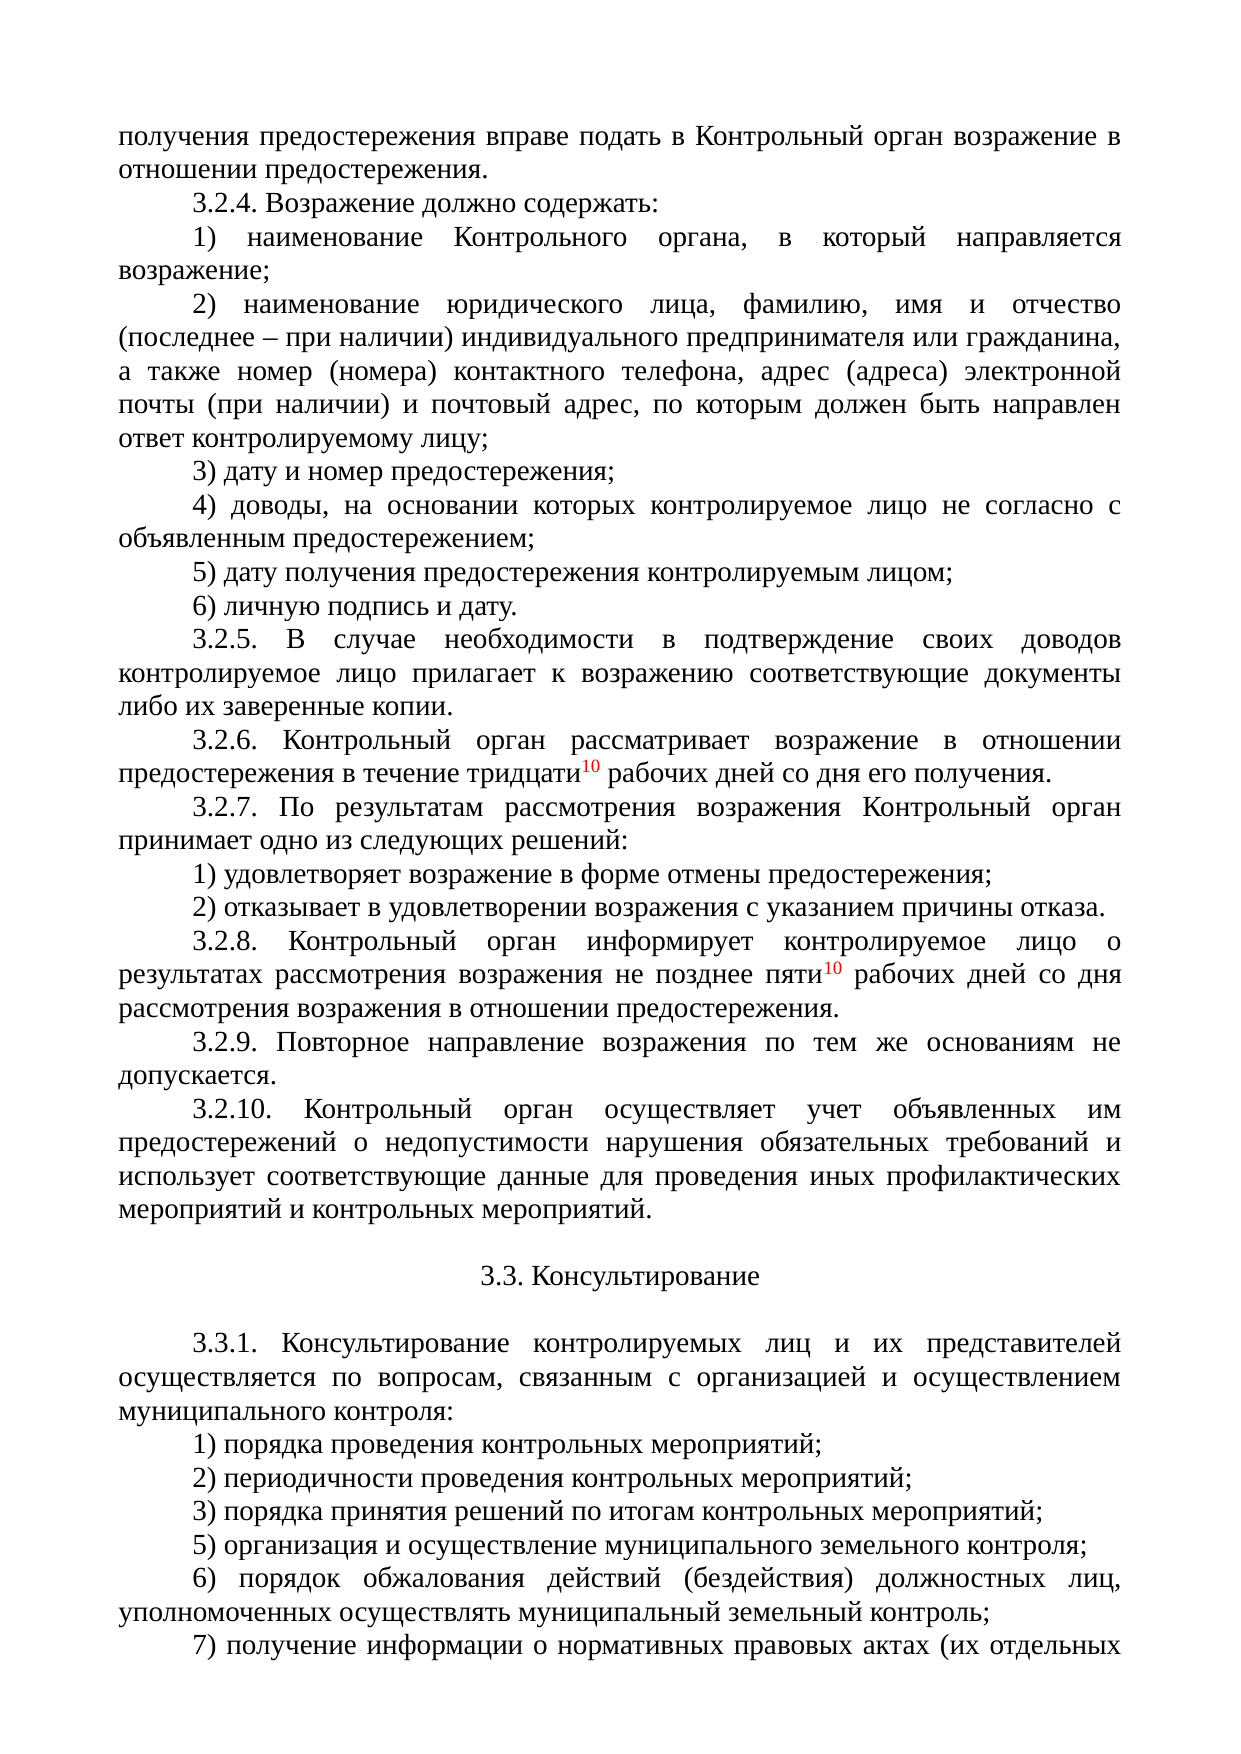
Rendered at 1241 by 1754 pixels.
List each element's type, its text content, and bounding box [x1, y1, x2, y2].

text 6) личную подпись и дату. [118, 588, 1122, 621]
text получения предостережения вправе подать в Контрольный орган возражение в отношении предостережения. [118, 118, 1122, 185]
text 6) порядок обжалования действий (бездействия) должностных лиц, уполномоченных осуществлять муниципальный земельный контроль; [118, 1560, 1122, 1627]
text 5) организация и осуществление муниципального земельного контроля; [118, 1527, 1122, 1560]
text 4) доводы, на основании которых контролируемое лицо не согласно с объявленным предостережением; [118, 487, 1122, 554]
text 3.2.9. Повторное направление возражения по тем же основаниям не допускается. [118, 1024, 1122, 1091]
text 3.3.1. Консультирование контролируемых лиц и их представителей осуществляется по вопросам, связанным с организацией и осуществлением муниципального контроля: [118, 1326, 1122, 1426]
text 1) порядка проведения контрольных мероприятий; [192, 1426, 1122, 1460]
text 3.3. Консультирование [118, 1258, 1122, 1292]
text 3.2.8. Контрольный орган информирует контролируемое лицо о результатах рассмотрения возражения не позднее пяти10 рабочих дней со дня рассмотрения возражения в отношении предостережения. [118, 923, 1122, 1024]
text 2) отказывает в удовлетворении возражения с указанием причины отказа. [118, 889, 1122, 923]
text 2) наименование юридического лица, фамилию, имя и отчество (последнее – при наличии) индивидуального предпринимателя или гражданина, а также номер (номера) контактного телефона, адрес (адреса) электронной почты (при наличии) и почтовый адрес, по которым должен быть направлен ответ контролируемому лицу; [118, 286, 1122, 453]
text 3.2.6. Контрольный орган рассматривает возражение в отношении предостережения в течение тридцати10 рабочих дней со дня его получения. [118, 722, 1122, 789]
text 3) порядка принятия решений по итогам контрольных мероприятий; [192, 1493, 1122, 1527]
text 3.2.10. Контрольный орган осуществляет учет объявленных им предостережений о недопустимости нарушения обязательных требований и использует соответствующие данные для проведения иных профилактических мероприятий и контрольных мероприятий. [118, 1091, 1122, 1225]
text 5) дату получения предостережения контролируемым лицом; [118, 554, 1122, 588]
text 1) наименование Контрольного органа, в который направляется возражение; [118, 219, 1122, 286]
text 3.2.7. По результатам рассмотрения возражения Контрольный орган принимает одно из следующих решений: [118, 789, 1122, 856]
text 3.2.5. В случае необходимости в подтверждение своих доводов контролируемое лицо прилагает к возражению соответствующие документы либо их заверенные копии. [118, 621, 1122, 722]
text 2) периодичности проведения контрольных мероприятий; [192, 1460, 1122, 1493]
text 3) дату и номер предостережения; [118, 453, 1122, 487]
text 1) удовлетворяет возражение в форме отмены предостережения; [118, 856, 1122, 889]
text 7) получение информации о нормативных правовых актах (их отдельных [118, 1627, 1122, 1661]
text 3.2.4. Возражение должно содержать: [118, 185, 1122, 219]
